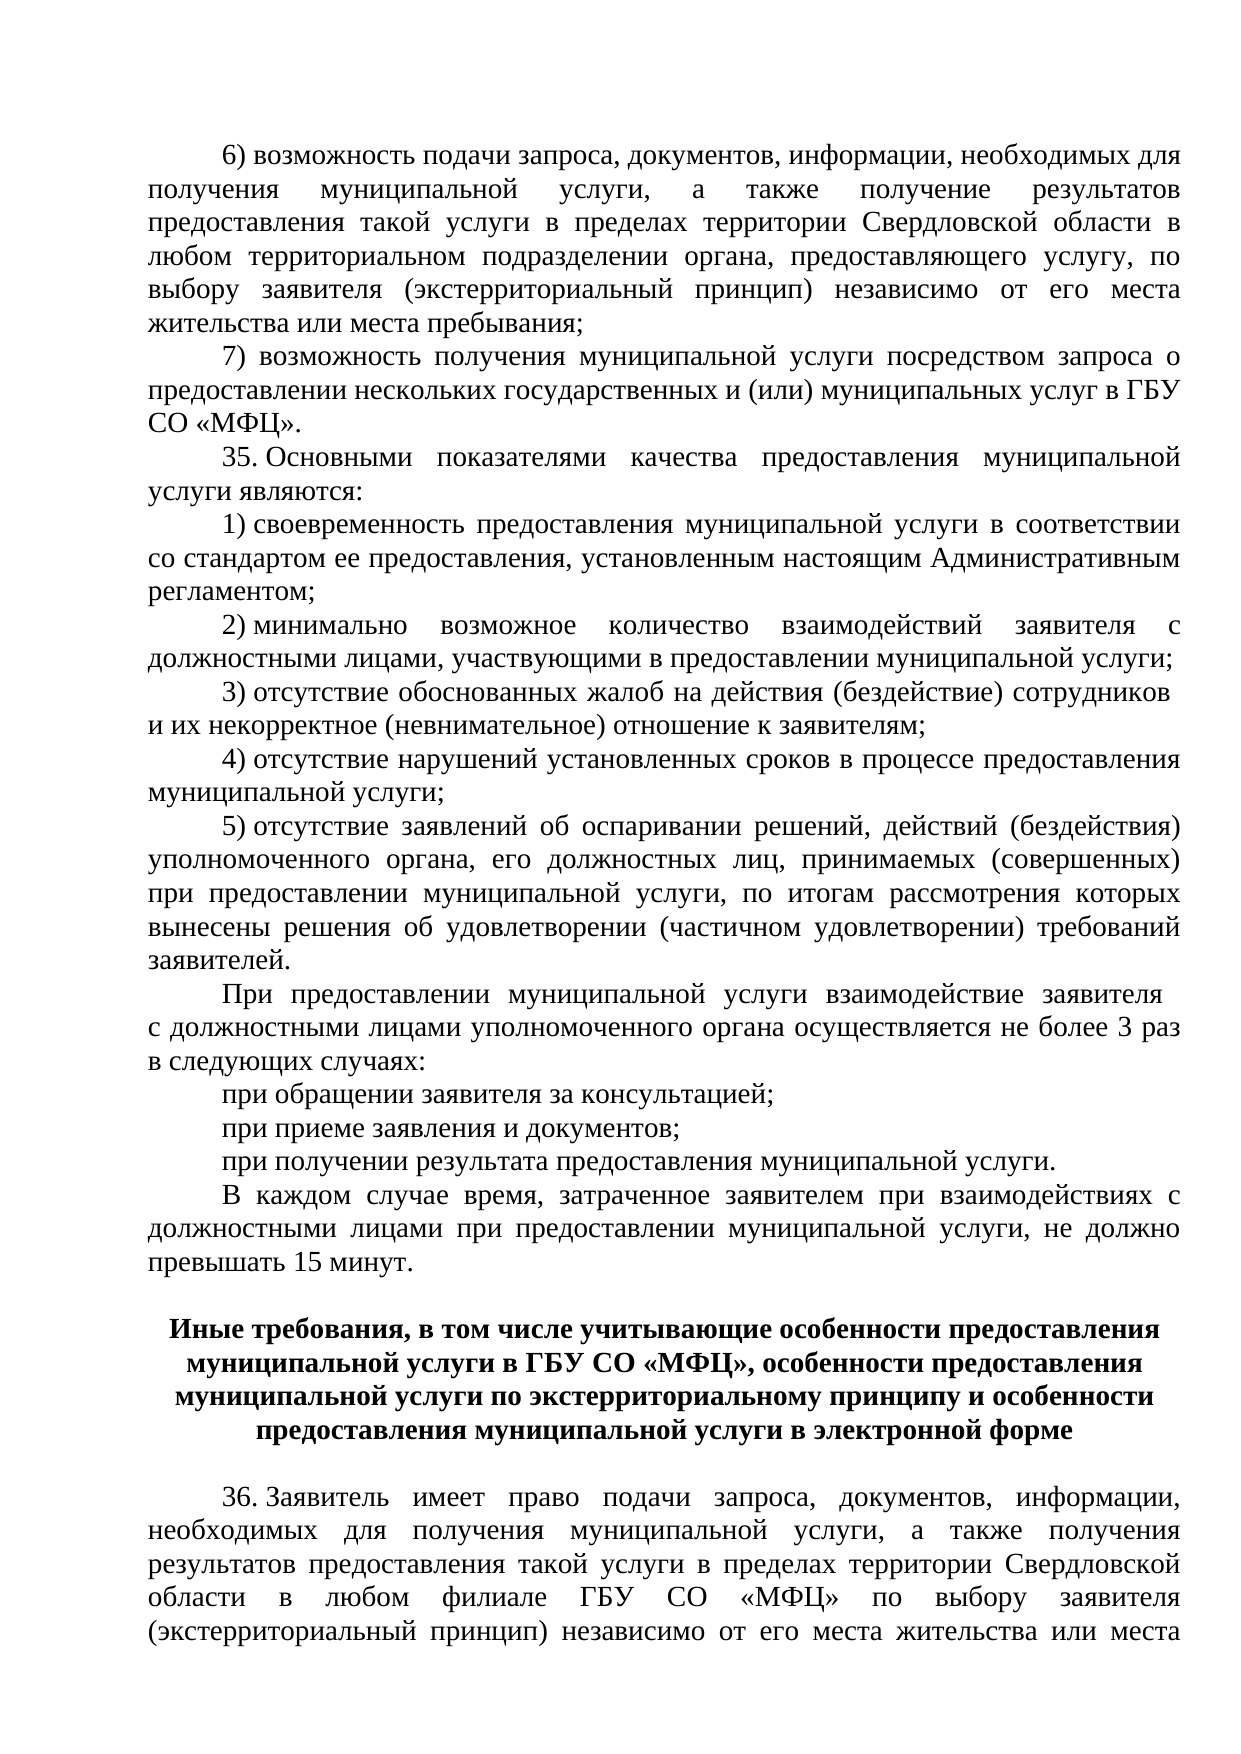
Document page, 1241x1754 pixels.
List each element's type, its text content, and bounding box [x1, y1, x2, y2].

text В каждом случае время, затраченное заявителем при взаимодействиях с должностными лицами при предоставлении муниципальной услуги, не должно превышать 15 минут. [148, 1177, 1181, 1278]
text Иные требования, в том числе учитывающие особенности предоставления муниципальной услуги в ГБУ СО «МФЦ», особенности предоставления муниципальной услуги по экстерриториальному принципу и особенности предоставления муниципальной услуги в электронной форме [148, 1311, 1181, 1445]
text 35. Основными показателями качества предоставления муниципальной услуги являются: [148, 439, 1181, 506]
text при приеме заявления и документов; [148, 1110, 1181, 1143]
text 6) возможность подачи запроса, документов, информации, необходимых для получения муниципальной услуги, а также получение результатов предоставления такой услуги в пределах территории Свердловской области в любом территориальном подразделении органа, предоставляющего услугу, по выбору заявителя (экстерриториальный принцип) независимо от его места жительства или места пребывания; [148, 137, 1181, 338]
text 5) отсутствие заявлений об оспаривании решений, действий (бездействия) уполномоченного органа, его должностных лиц, принимаемых (совершенных) при предоставлении муниципальной услуги, по итогам рассмотрения которых вынесены решения об удовлетворении (частичном удовлетворении) требований заявителей. [148, 808, 1181, 976]
text 3) отсутствие обоснованных жалоб на действия (бездействие) сотрудников и их некорректное (невнимательное) отношение к заявителям; [148, 674, 1181, 741]
text при получении результата предоставления муниципальной услуги. [148, 1143, 1181, 1177]
text При предоставлении муниципальной услуги взаимодействие заявителя с должностными лицами уполномоченного органа осуществляется не более 3 раз в следующих случаях: [148, 976, 1181, 1076]
text 36. Заявитель имеет право подачи запроса, документов, информации, необходимых для получения муниципальной услуги, а также получения результатов предоставления такой услуги в пределах территории Свердловской области в любом филиале ГБУ СО «МФЦ» по выбору заявителя (экстерриториальный принцип) независимо от его места жительства или места [148, 1479, 1181, 1647]
text 1) своевременность предоставления муниципальной услуги в соответствии со стандартом ее предоставления, установленным настоящим Административным регламентом; [148, 506, 1181, 607]
text при обращении заявителя за консультацией; [148, 1076, 1181, 1110]
text 7) возможность получения муниципальной услуги посредством запроса о предоставлении нескольких государственных и (или) муниципальных услуг в ГБУ СО «МФЦ». [148, 338, 1181, 439]
text 2) минимально возможное количество взаимодействий заявителя с должностными лицами, участвующими в предоставлении муниципальной услуги; [148, 607, 1181, 674]
text 4) отсутствие нарушений установленных сроков в процессе предоставления муниципальной услуги; [148, 741, 1181, 808]
